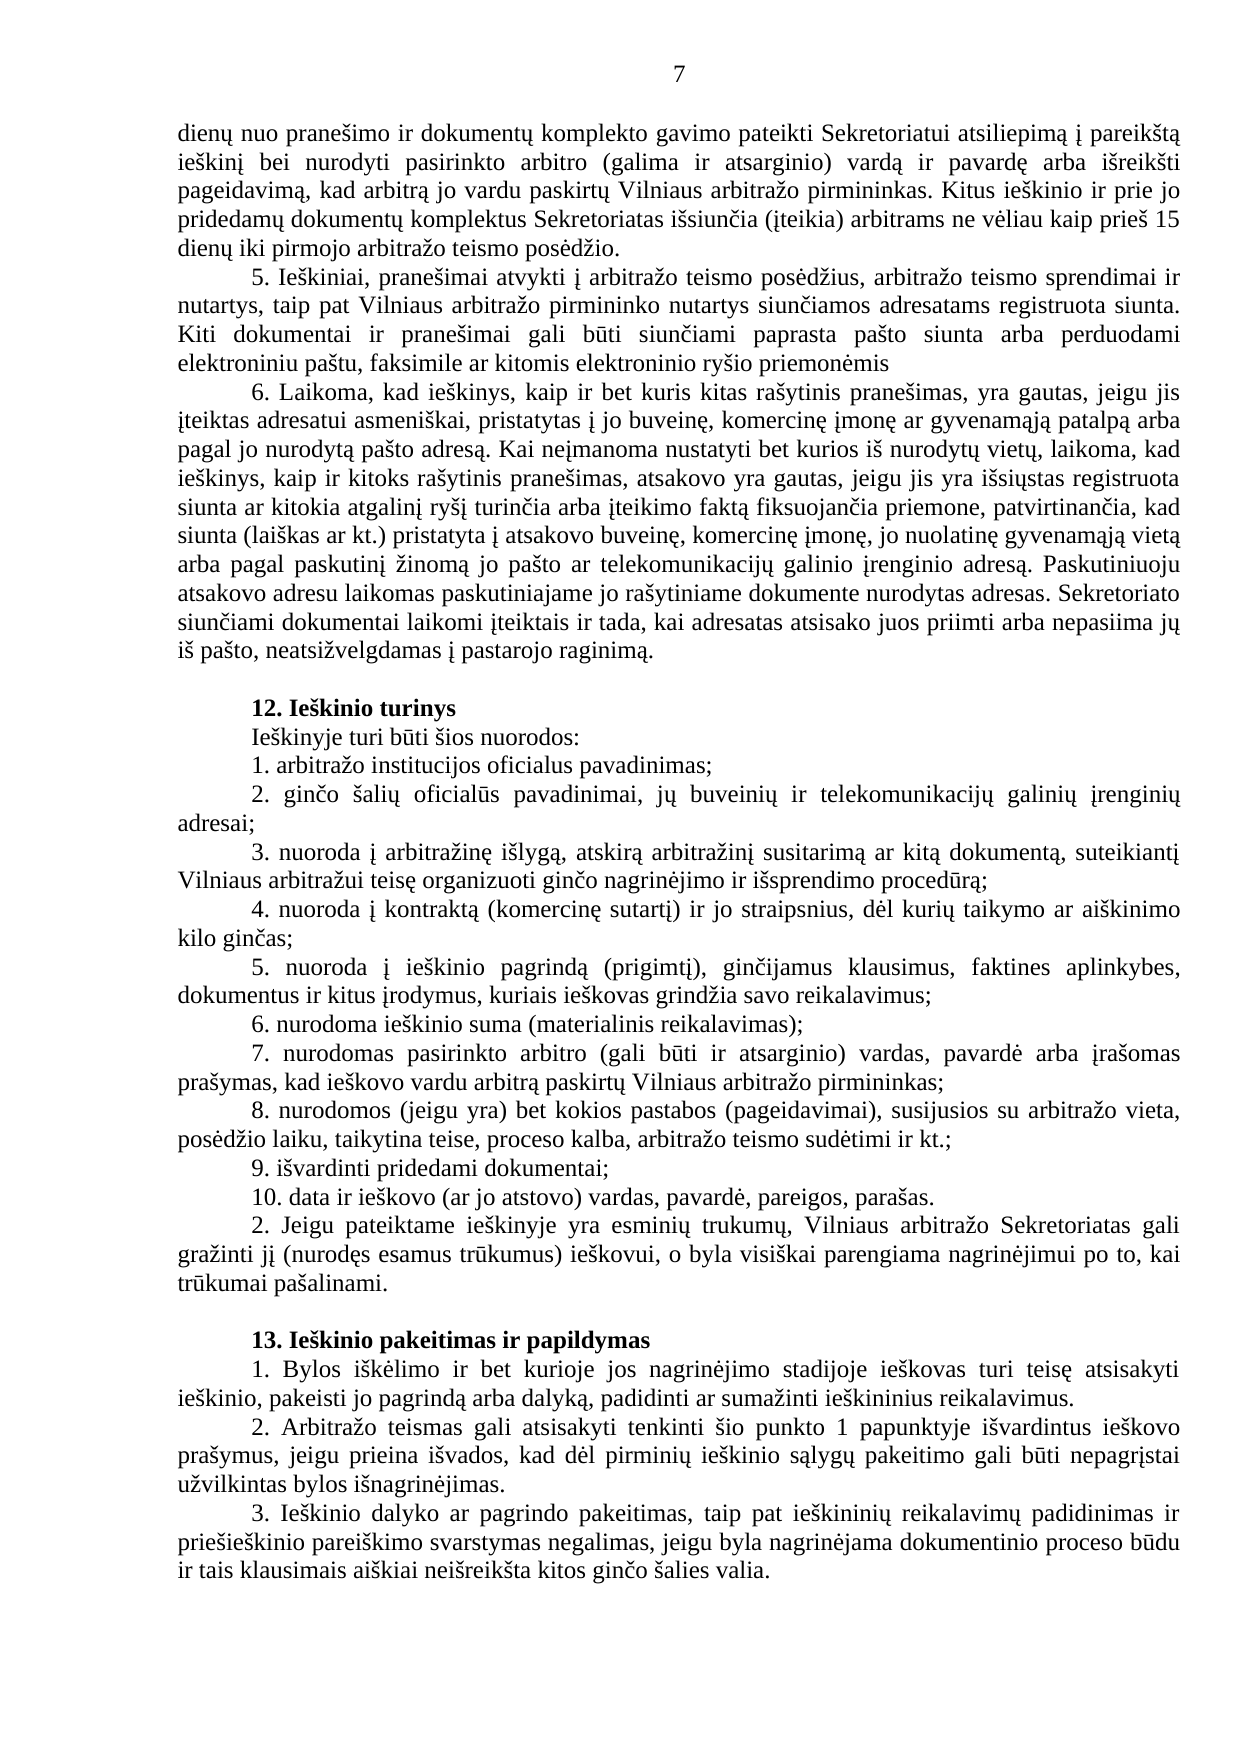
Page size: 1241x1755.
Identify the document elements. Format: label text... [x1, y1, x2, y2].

text 7. nurodomas pasirinkto arbitro (gali būti ir atsarginio) vardas, pavardė arba įrašomas prašymas, kad ieškovo vardu arbitrą paskirtų Vilniaus arbitražo pirmininkas; [177, 1038, 1181, 1096]
text 6. nurodoma ieškinio suma (materialinis reikalavimas); [177, 1009, 1181, 1038]
text 2. ginčo šalių oficialūs pavadinimai, jų buveinių ir telekomunikacijų galinių įrenginių adresai; [177, 779, 1181, 837]
text 1. Bylos iškėlimo ir bet kurioje jos nagrinėjimo stadijoje ieškovas turi teisę atsisakyti ieškinio, pakeisti jo pagrindą arba dalyką, padidinti ar sumažinti ieškininius reikalavimus. [177, 1354, 1181, 1412]
text 13. Ieškinio pakeitimas ir papildymas [177, 1326, 1181, 1354]
text 5. Ieškiniai, pranešimai atvykti į arbitražo teismo posėdžius, arbitražo teismo sprendimai ir nutartys, taip pat Vilniaus arbitražo pirmininko nutartys siunčiamos adresatams registruota siunta. Kiti dokumentai ir pranešimai gali būti siunčiami paprasta pašto siunta arba perduodami elektroniniu paštu, faksimile ar kitomis elektroninio ryšio priemonėmis [177, 262, 1181, 377]
text 4. nuoroda į kontraktą (komercinę sutartį) ir jo straipsnius, dėl kurių taikymo ar aiškinimo kilo ginčas; [177, 894, 1181, 952]
text 8. nurodomos (jeigu yra) bet kokios pastabos (pageidavimai), susijusios su arbitražo vieta, posėdžio laiku, taikytina teise, proceso kalba, arbitražo teismo sudėtimi ir kt.; [177, 1096, 1181, 1153]
text 3. nuoroda į arbitražinę išlygą, atskirą arbitražinį susitarimą ar kitą dokumentą, suteikiantį Vilniaus arbitražui teisę organizuoti ginčo nagrinėjimo ir išsprendimo procedūrą; [177, 837, 1181, 894]
text 5. nuoroda į ieškinio pagrindą (prigimtį), ginčijamus klausimus, faktines aplinkybes, dokumentus ir kitus įrodymus, kuriais ieškovas grindžia savo reikalavimus; [177, 952, 1181, 1009]
text 10. data ir ieškovo (ar jo atstovo) vardas, pavardė, pareigos, parašas. [177, 1182, 1181, 1211]
text 2. Arbitražo teismas gali atsisakyti tenkinti šio punkto 1 papunktyje išvardintus ieškovo prašymus, jeigu prieina išvados, kad dėl pirminių ieškinio sąlygų pakeitimo gali būti nepagrįstai užvilkintas bylos išnagrinėjimas. [177, 1412, 1181, 1498]
text 1. arbitražo institucijos oficialus pavadinimas; [177, 751, 1181, 779]
text Ieškinyje turi būti šios nuorodos: [177, 722, 1181, 751]
text 2. Jeigu pateiktame ieškinyje yra esminių trukumų, Vilniaus arbitražo Sekretoriatas gali gražinti jį (nurodęs esamus trūkumus) ieškovui, o byla visiškai parengiama nagrinėjimui po to, kai trūkumai pašalinami. [177, 1211, 1181, 1297]
text dienų nuo pranešimo ir dokumentų komplekto gavimo pateikti Sekretoriatui atsiliepimą į pareikštą ieškinį bei nurodyti pasirinkto arbitro (galima ir atsarginio) vardą ir pavardę arba išreikšti pageidavimą, kad arbitrą jo vardu paskirtų Vilniaus arbitražo pirmininkas. Kitus ieškinio ir prie jo pridedamų dokumentų komplektus Sekretoriatas išsiunčia (įteikia) arbitrams ne vėliau kaip prieš 15 dienų iki pirmojo arbitražo teismo posėdžio. [177, 118, 1181, 262]
text 9. išvardinti pridedami dokumentai; [177, 1153, 1181, 1182]
text 6. Laikoma, kad ieškinys, kaip ir bet kuris kitas rašytinis pranešimas, yra gautas, jeigu jis įteiktas adresatui asmeniškai, pristatytas į jo buveinę, komercinę įmonę ar gyvenamąją patalpą arba pagal jo nurodytą pašto adresą. Kai neįmanoma nustatyti bet kurios iš nurodytų vietų, laikoma, kad ieškinys, kaip ir kitoks rašytinis pranešimas, atsakovo yra gautas, jeigu jis yra išsiųstas registruota siunta ar kitokia atgalinį ryšį turinčia arba įteikimo faktą fiksuojančia priemone, patvirtinančia, kad siunta (laiškas ar kt.) pristatyta į atsakovo buveinę, komercinę įmonę, jo nuolatinę gyvenamąją vietą arba pagal paskutinį žinomą jo pašto ar telekomunikacijų galinio įrenginio adresą. Paskutiniuoju atsakovo adresu laikomas paskutiniajame jo rašytiniame dokumente nurodytas adresas. Sekretoriato siunčiami dokumentai laikomi įteiktais ir tada, kai adresatas atsisako juos priimti arba nepasiima jų iš pašto, neatsižvelgdamas į pastarojo raginimą. [177, 377, 1181, 664]
text 3. Ieškinio dalyko ar pagrindo pakeitimas, taip pat ieškininių reikalavimų padidinimas ir priešieškinio pareiškimo svarstymas negalimas, jeigu byla nagrinėjama dokumentinio proceso būdu ir tais klausimais aiškiai neišreikšta kitos ginčo šalies valia. [177, 1498, 1181, 1584]
text 12. Ieškinio turinys [177, 693, 1181, 722]
